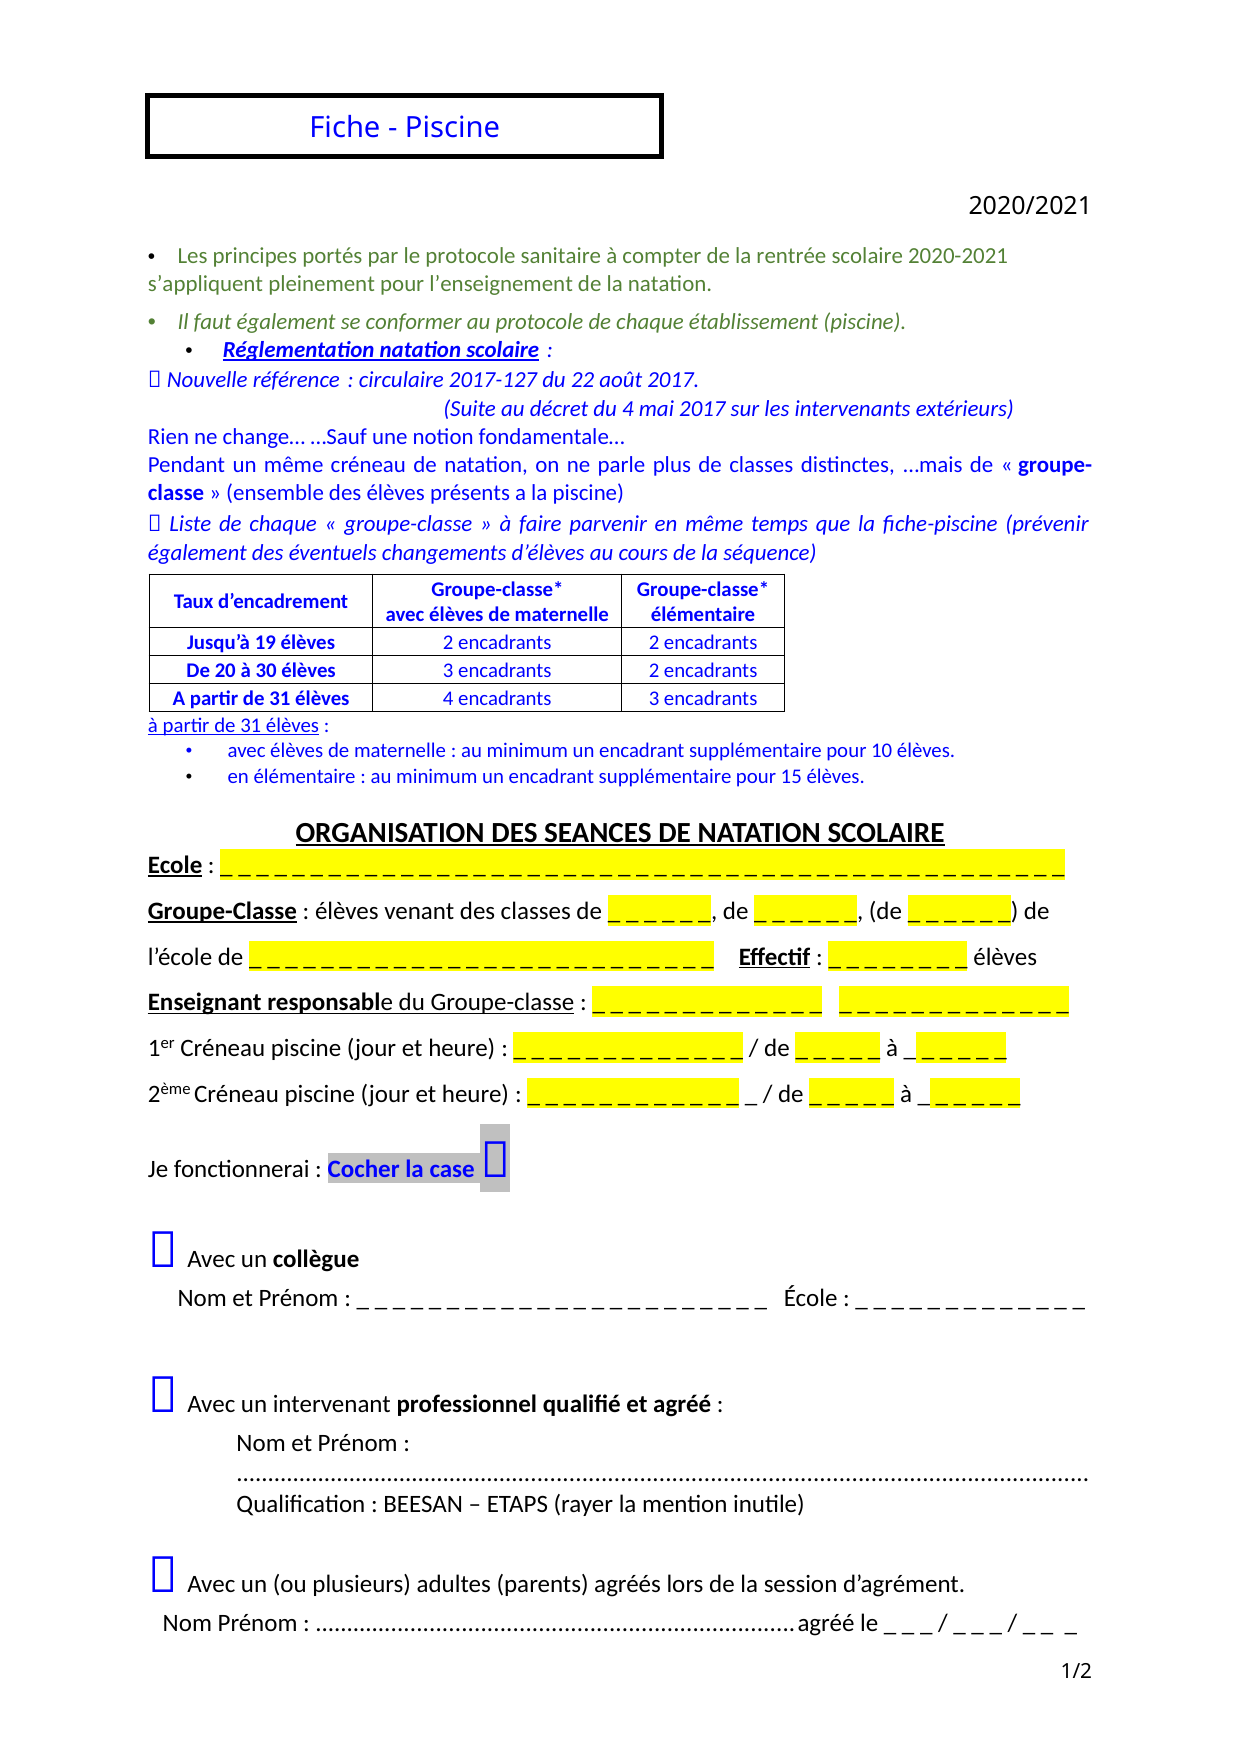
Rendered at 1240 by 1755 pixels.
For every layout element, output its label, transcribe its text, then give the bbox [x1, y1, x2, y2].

list Réglementation natation scolaire : [185, 335, 1092, 363]
table_cell 2 encadrants [622, 656, 784, 683]
table_cell A partir de 31 élèves [150, 684, 372, 711]
table_cell 2 encadrants [373, 628, 621, 655]
table_cell 3 encadrants [373, 656, 621, 683]
text Pendant un même créneau de natation, on ne parle plus de classes distinctes, …mais de « groupe-classe » (ensemble des élèves présents a la piscine) [148, 451, 1092, 507]
text à partir de 31 élèves : [148, 712, 1092, 737]
text ORGANISATION DES SEANCES DE NATATION SCOLAIRE [148, 814, 1092, 849]
table_cell 4 encadrants [373, 684, 621, 711]
list Il faut également se conformer au protocole de chaque établissement (piscine). [148, 307, 1092, 335]
table_cell Jusqu’à 19 élèves [150, 628, 372, 655]
text  Avec un (ou plusieurs) adultes (parents) agréés lors de la session d’agrément. [148, 1539, 1092, 1607]
text  Avec un collègue [148, 1214, 1092, 1283]
list avec élèves de maternelle : au minimum un encadrant supplémentaire pour 10 élèves. [185, 737, 1092, 763]
table_header Taux d’encadrement [150, 575, 372, 627]
text Enseignant responsable du Groupe-classe : _ _ _ _ _ _ _ _ _ _ _ _ _ _ _ _ _ _ _ _ _ _ _ _ _ _ [148, 986, 1092, 1017]
text Nom et Prénom : _ _ _ _ _ _ _ _ _ _ _ _ _ _ _ _ _ _ _ _ _ _ _ École : _ _ _ _ _ _ _ _ _ _ _ _ _ [177, 1283, 1092, 1313]
text Nom Prénom : agréé le _ _ _ / _ _ _ / _ _ _ [162, 1607, 1092, 1637]
text Nom et Prénom : [236, 1427, 1092, 1488]
text  Nouvelle référence : circulaire 2017-127 du 22 août 2017. [148, 363, 1092, 394]
text  Liste de chaque « groupe-classe » à faire parvenir en même temps que la fiche-piscine (prévenir également des éventuels changements d’élèves au cours de la séquence) [148, 507, 1092, 566]
text 2ème Créneau piscine (jour et heure) : _ _ _ _ _ _ _ _ _ _ _ _ _ / de _ _ _ _ _ à _ _ _ _ _ _ [148, 1078, 1092, 1108]
text  Avec un intervenant professionnel qualifié et agréé : [148, 1359, 1092, 1427]
table_header Groupe-classe* élémentaire [622, 575, 784, 627]
text 2020/2021 [148, 188, 1092, 222]
table_cell 2 encadrants [622, 628, 784, 655]
text Rien ne change… …Sauf une notion fondamentale… [148, 422, 1092, 451]
table_cell 3 encadrants [622, 684, 784, 711]
list Les principes portés par le protocole sanitaire à compter de la rentrée scolaire 2020-2021 s’appliquent pleinement pour l’enseignement de la natation. [148, 241, 1092, 297]
table_cell De 20 à 30 élèves [150, 656, 372, 683]
text 1er Créneau piscine (jour et heure) : _ _ _ _ _ _ _ _ _ _ _ _ _ / de _ _ _ _ _ à _ _ _ _ _ _ [148, 1032, 1092, 1063]
table_header Groupe-classe* avec élèves de maternelle [373, 575, 621, 627]
text Ecole : _ _ _ _ _ _ _ _ _ _ _ _ _ _ _ _ _ _ _ _ _ _ _ _ _ _ _ _ _ _ _ _ _ _ _ _ _ _ _ _ _ _ _ _ _ _ _ [148, 849, 1092, 880]
text Je fonctionnerai : Cocher la case  [148, 1124, 1092, 1192]
table_header Fiche - Piscine [150, 98, 659, 154]
text Groupe-Classe : élèves venant des classes de _ _ _ _ _ _, de _ _ _ _ _ _, (de _ _ _ _ _ _) de l’école de _ _ _ _ _ _ _ _ _ _ _ _ _ _ _ _ _ _ _ _ _ _ _ _ _ _ Effectif : _ _ _ _ _ _ _ _ élèves [148, 895, 1092, 971]
text Qualification : BEESAN – ETAPS (rayer la mention inutile) [236, 1488, 1092, 1518]
list en élémentaire : au minimum un encadrant supplémentaire pour 15 élèves. [185, 763, 1092, 788]
text (Suite au décret du 4 mai 2017 sur les intervenants extérieurs) [148, 394, 1092, 422]
